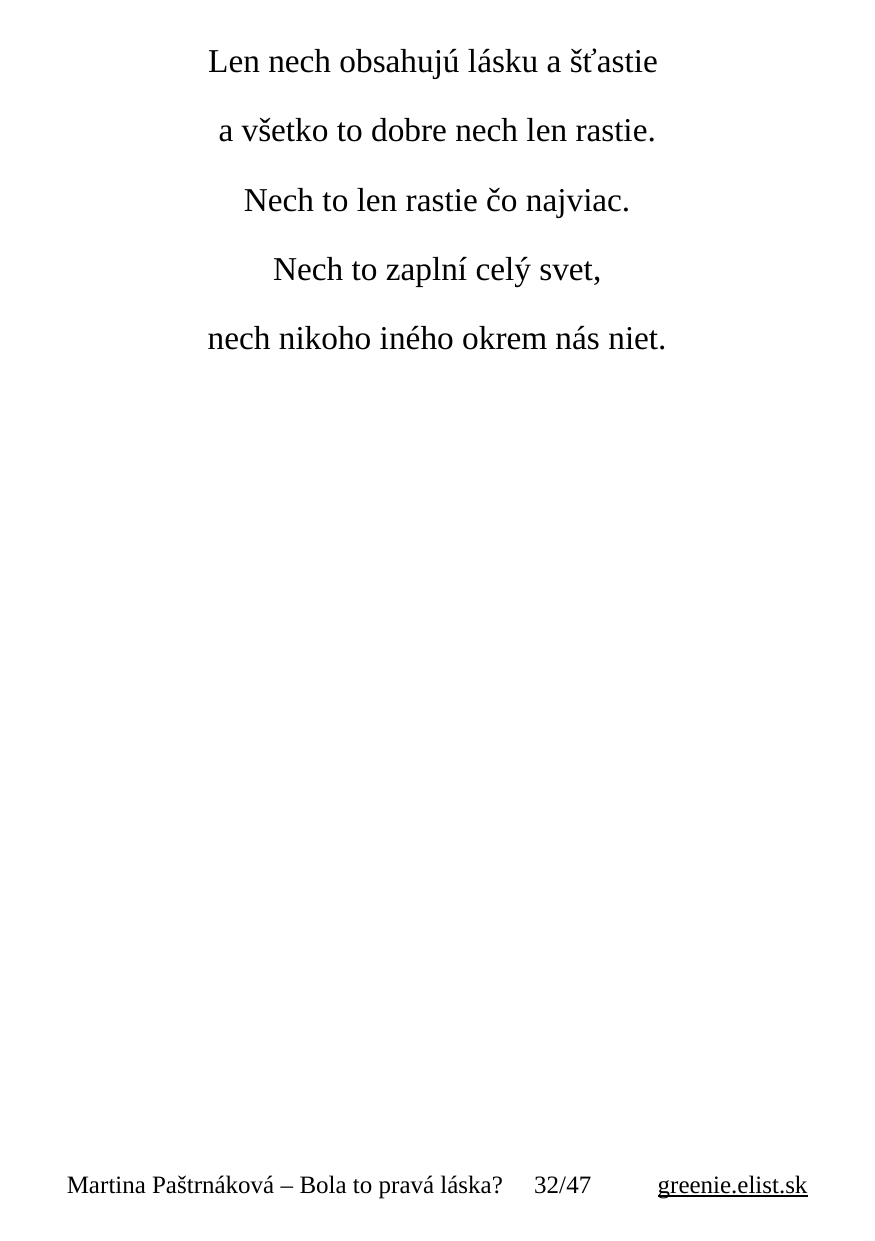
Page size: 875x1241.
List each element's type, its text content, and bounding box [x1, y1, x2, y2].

text nech nikoho iného okrem nás niet. [41, 318, 833, 357]
text Len nech obsahujú lásku a šťastie [41, 41, 833, 80]
text a všetko to dobre nech len rastie. [41, 111, 833, 149]
text Nech to zaplní celý svet, [41, 249, 833, 287]
text Nech to len rastie čo najviac. [41, 180, 833, 218]
